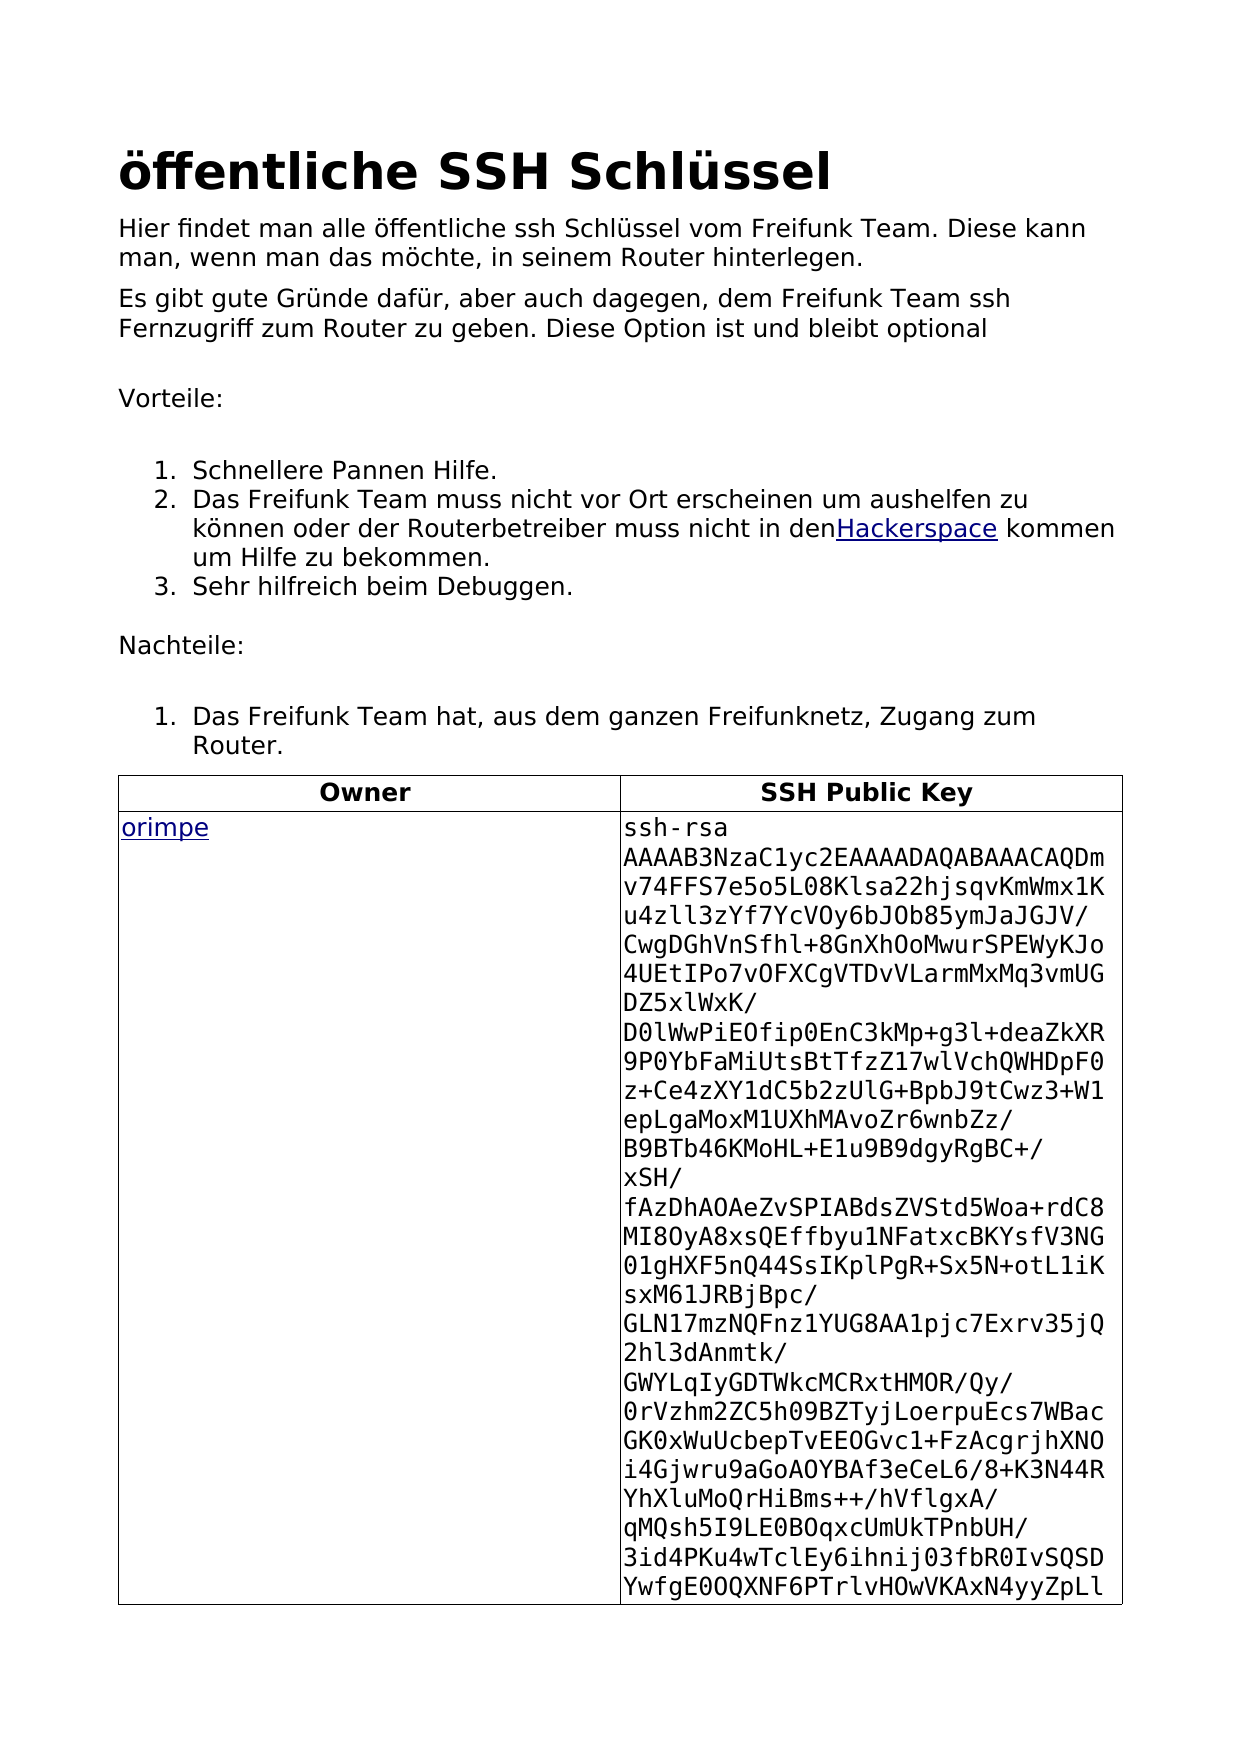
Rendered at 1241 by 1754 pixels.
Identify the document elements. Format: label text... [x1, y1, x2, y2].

table_cell orimpe [119, 812, 620, 1604]
text Es gibt gute Gründe dafür, aber auch dagegen, dem Freifunk Team ssh Fernzugriff zum Router zu geben. Diese Option ist und bleibt optional [118, 285, 1122, 372]
table_header SSH Public Key [621, 776, 1122, 811]
text Hier findet man alle öffentliche ssh Schlüssel vom Freifunk Team. Diese kann man, wenn man das möchte, in seinem Router hinterlegen. [118, 214, 1122, 272]
subtitle öffentliche SSH Schlüssel [118, 143, 1122, 201]
text Nachteile: [118, 631, 1122, 660]
list Schnellere Pannen Hilfe. [177, 456, 1122, 485]
table_header Owner [119, 776, 620, 811]
table_cell ssh-rsa AAAAB3NzaC1yc2EAAAADAQABAAACAQDmv74FFS7e5o5L08Klsa22hjsqvKmWmx1Ku4zll3zYf7YcVOy6bJOb85ymJaJGJV/CwgDGhVnSfhl+8GnXhOoMwurSPEWyKJo4UEtIPo7vOFXCgVTDvVLarmMxMq3vmUGDZ5xlWxK/D0lWwPiEOfip0EnC3kMp+g3l+deaZkXR9P0YbFaMiUtsBtTfzZ17wlVchQWHDpF0z+Ce4zXY1dC5b2zUlG+BpbJ9tCwz3+W1epLgaMoxM1UXhMAvoZr6wnbZz/B9BTb46KMoHL+E1u9B9dgyRgBC+/xSH/fAzDhAOAeZvSPIABdsZVStd5Woa+rdC8MI8OyA8xsQEffbyu1NFatxcBKYsfV3NG01gHXF5nQ44SsIKplPgR+Sx5N+otL1iKsxM61JRBjBpc/GLN17mzNQFnz1YUG8AA1pjc7Exrv35jQ2hl3dAnmtk/GWYLqIyGDTWkcMCRxtHMOR/Qy/0rVzhm2ZC5h09BZTyjLoerpuEcs7WBacGK0xWuUcbepTvEEOGvc1+FzAcgrjhXNOi4Gjwru9aGoAOYBAf3eCeL6/8+K3N44RYhXluMoQrHiBms++/hVflgxA/qMQsh5I9LE0BOqxcUmUkTPnbUH/3id4PKu4wTclEy6ihnij03fbR0IvSQSDYwfgE0OQXNF6PTrlvHOwVKAxN4yyZpLl [621, 812, 1122, 1604]
text Vorteile: [118, 385, 1122, 414]
list Das Freifunk Team muss nicht vor Ort erscheinen um aushelfen zu können oder der Routerbetreiber muss nicht in denHackerspace kommen um Hilfe zu bekommen. [177, 485, 1122, 572]
list Sehr hilfreich beim Debuggen. [177, 572, 1122, 602]
list Das Freifunk Team hat, aus dem ganzen Freifunknetz, Zugang zum Router. [177, 702, 1122, 761]
